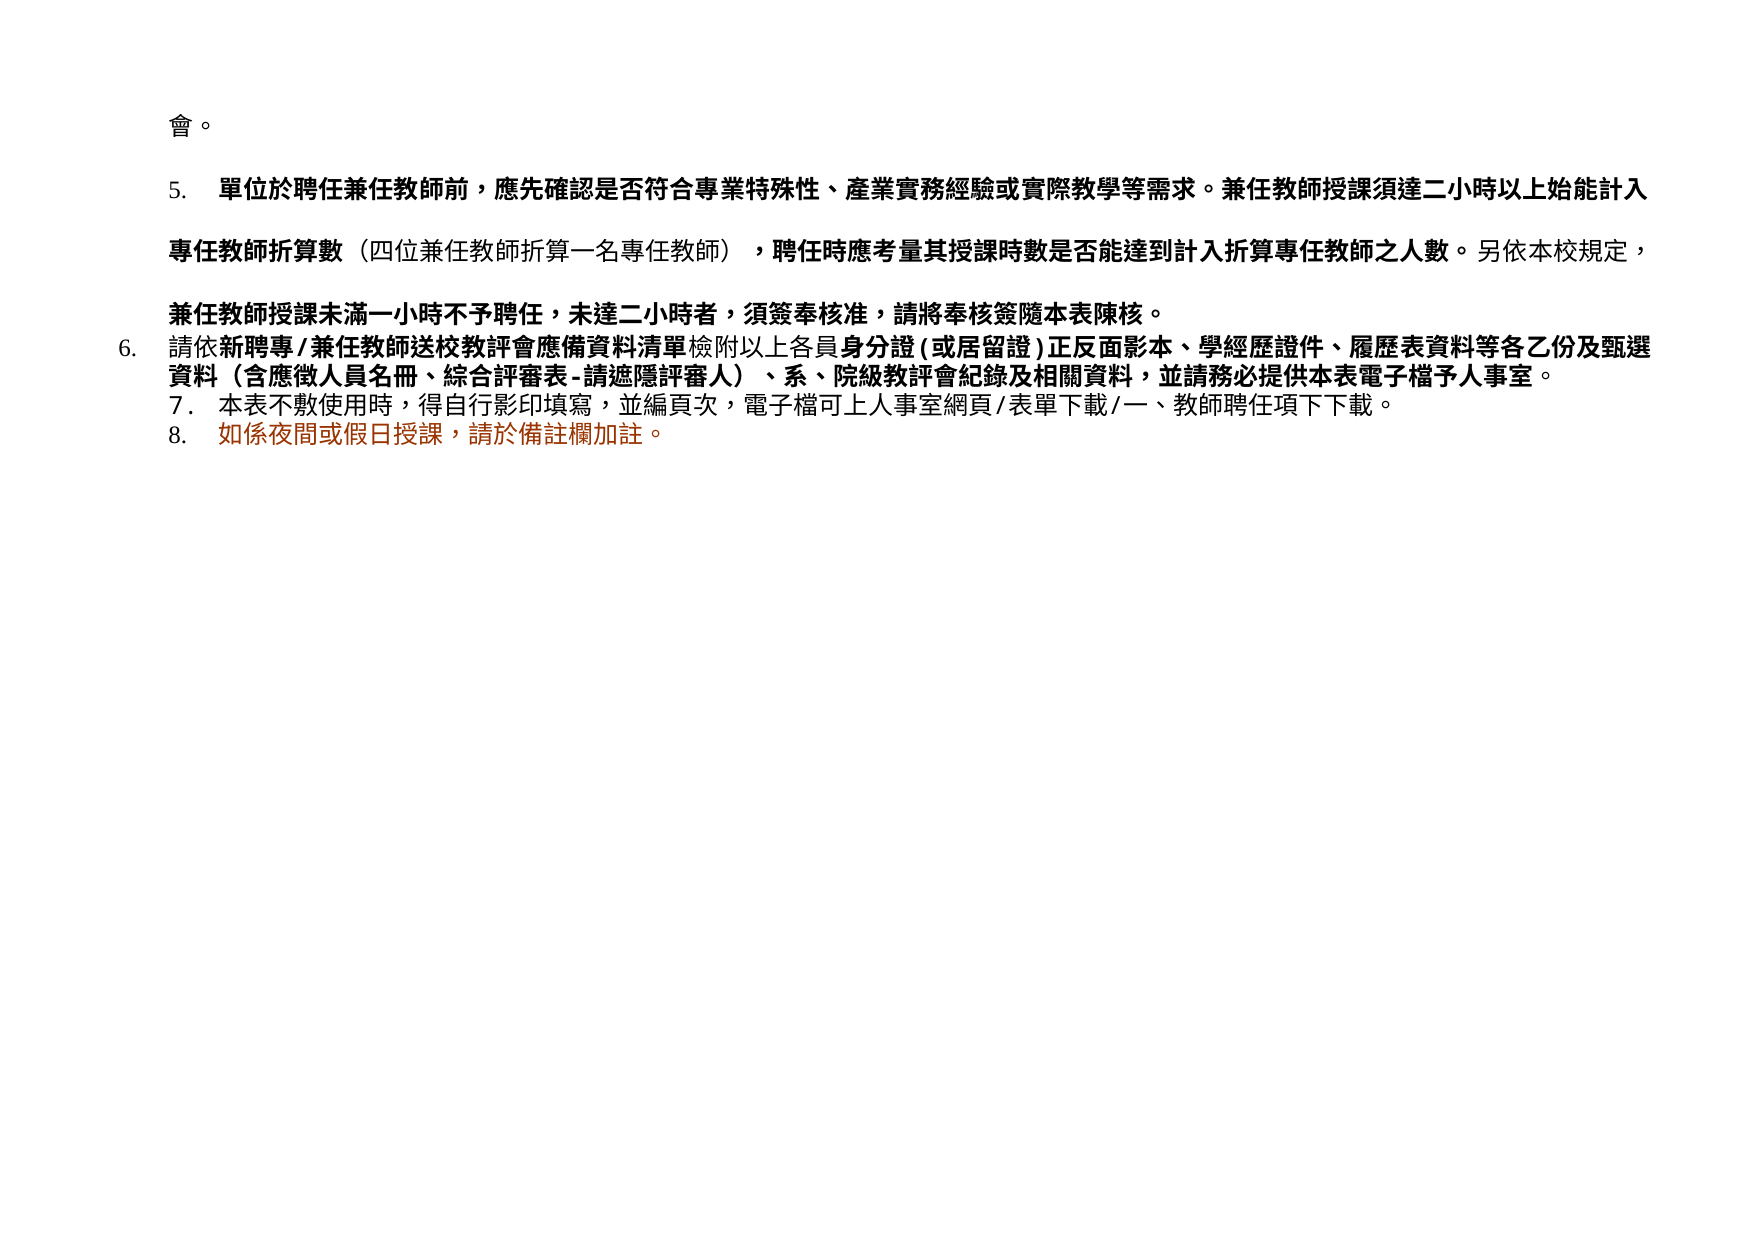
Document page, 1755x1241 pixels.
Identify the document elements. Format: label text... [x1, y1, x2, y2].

list 本表不敷使用時，得自行影印填寫，並編頁次，電子檔可上人事室網頁/表單下載/一、教師聘任項下下載。 [168, 391, 1654, 421]
list 如係夜間或假日授課，請於備註欄加註。 [168, 421, 1654, 450]
list 請依新聘專/兼任教師送校教評會應備資料清單檢附以上各員身分證(或居留證)正反面影本、學經歷證件、履歷表資料等各乙份及甄選資料（含應徴人員名冊、綜合評審表-請遮隱評審人）、系、院級教評會紀錄及相關資料，並請務必提供本表電子檔予人事室。 [118, 333, 1654, 391]
list 系級教評會應於四/十月底前，完成公開甄選及初審後，提交院級教評會。院級教評會應於六/十二月十日前完成複審，提交校教評會。 [168, 83, 1654, 146]
list 單位於聘任兼任教師前，應先確認是否符合專業特殊性、產業實務經驗或實際教學等需求。兼任教師授課須達二小時以上始能計入專任教師折算數（四位兼任教師折算一名專任教師），聘任時應考量其授課時數是否能達到計入折算專任教師之人數。另依本校規定，兼任教師授課未滿一小時不予聘任，未達二小時者，須簽奉核准，請將奉核簽隨本表陳核。 [168, 146, 1654, 333]
